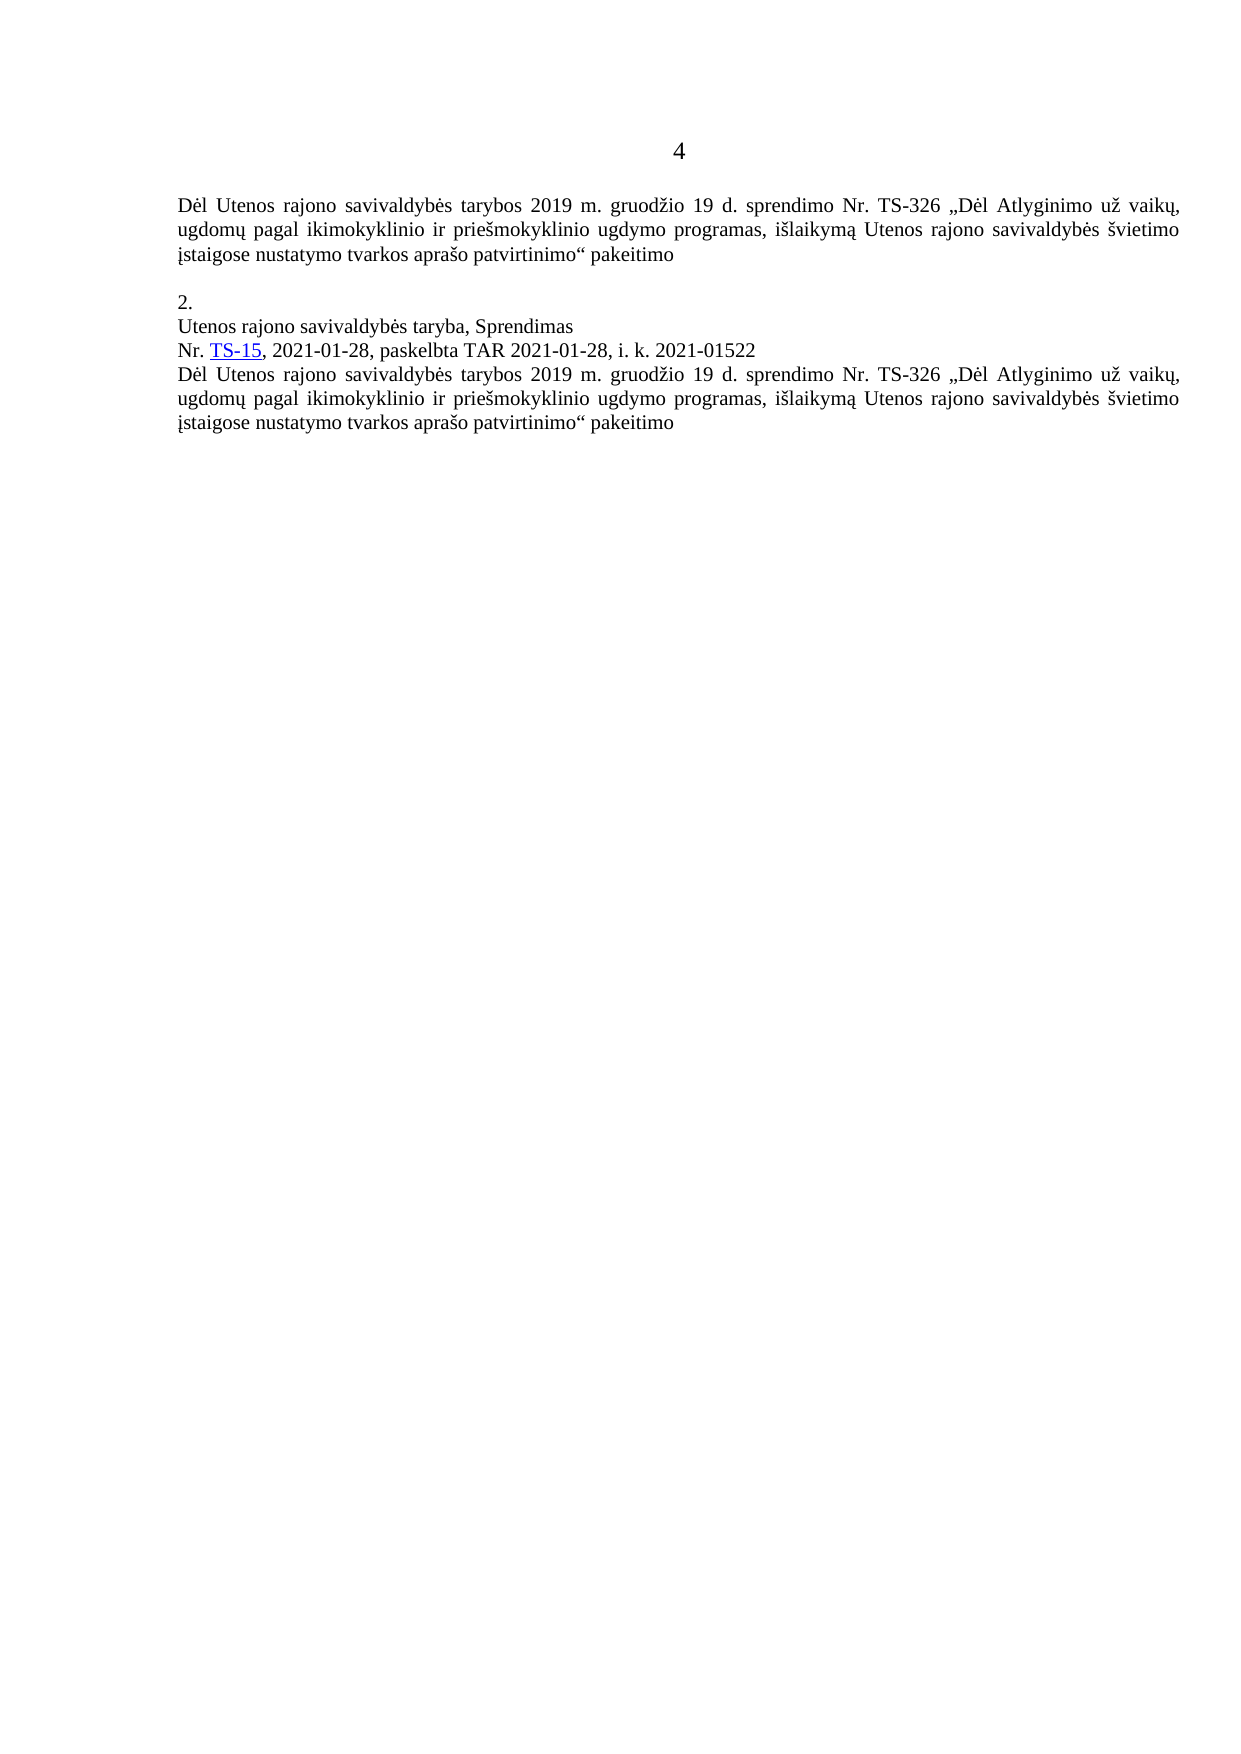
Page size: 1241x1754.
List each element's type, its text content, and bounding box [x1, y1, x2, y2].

text Dėl Utenos rajono savivaldybės tarybos 2019 m. gruodžio 19 d. sprendimo Nr. TS-326 „Dėl Atlyginimo už vaikų, ugdomų pagal ikimokyklinio ir priešmokyklinio ugdymo programas, išlaikymą Utenos rajono savivaldybės švietimo įstaigose nustatymo tvarkos aprašo patvirtinimo“ pakeitimo [177, 362, 1181, 434]
text Utenos rajono savivaldybės taryba, Sprendimas [177, 314, 1181, 338]
text 2. [177, 289, 1181, 314]
text Nr. TS-15, 2021-01-28, paskelbta TAR 2021-01-28, i. k. 2021-01522 [177, 338, 1181, 362]
text Dėl Utenos rajono savivaldybės tarybos 2019 m. gruodžio 19 d. sprendimo Nr. TS-326 „Dėl Atlyginimo už vaikų, ugdomų pagal ikimokyklinio ir priešmokyklinio ugdymo programas, išlaikymą Utenos rajono savivaldybės švietimo įstaigose nustatymo tvarkos aprašo patvirtinimo“ pakeitimo [177, 193, 1181, 266]
